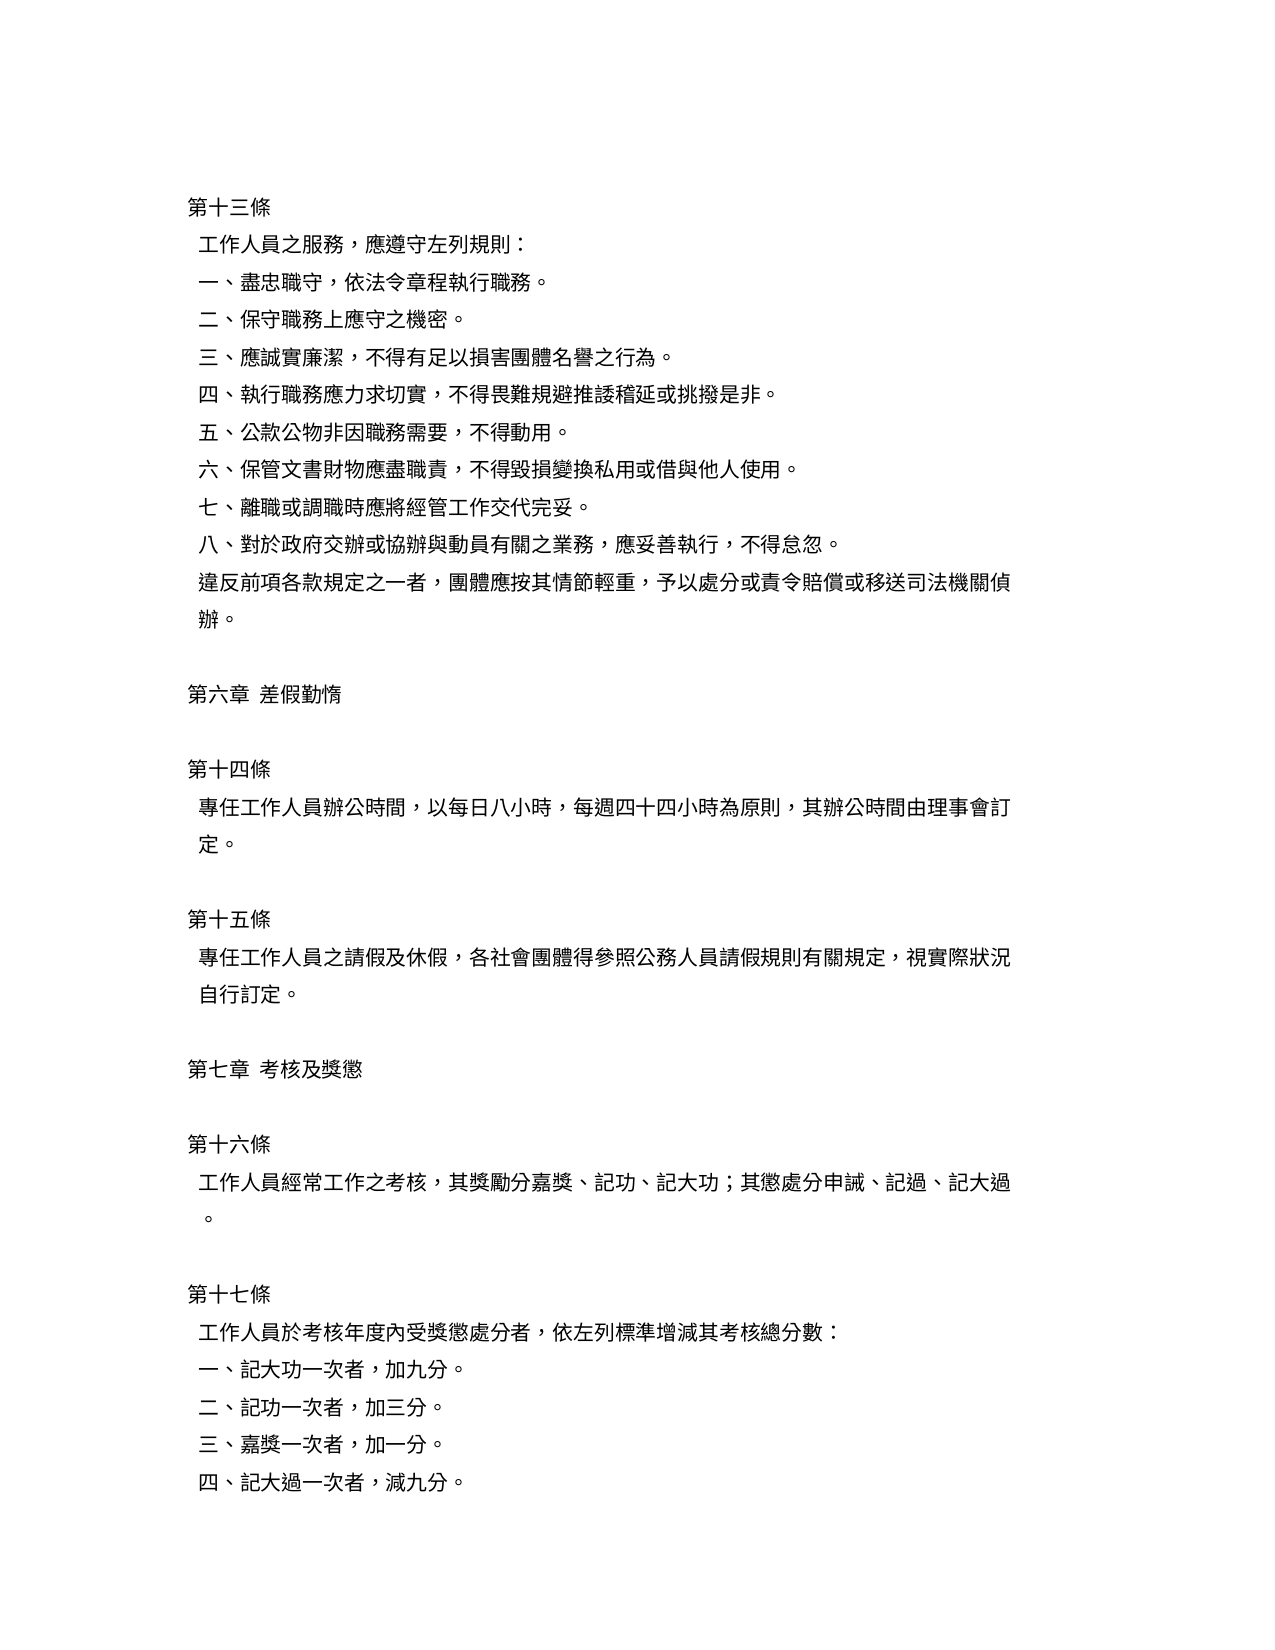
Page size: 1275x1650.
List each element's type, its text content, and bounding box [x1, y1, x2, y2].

text 七、離職或調職時應將經管工作交代完妥。 [187, 487, 1088, 525]
text 辦。 [187, 600, 1088, 637]
text 工作人員於考核年度內受獎懲處分者，依左列標準增減其考核總分數： [187, 1312, 1088, 1350]
text 第十六條 [187, 1125, 1088, 1162]
text 八、對於政府交辦或協辦與動員有關之業務，應妥善執行，不得怠忽。 [187, 525, 1088, 562]
text 專任工作人員之請假及休假，各社會團體得參照公務人員請假規則有關規定，視實際狀況 [187, 937, 1088, 975]
text 定。 [187, 825, 1088, 862]
text 四、執行職務應力求切實，不得畏難規避推諉稽延或挑撥是非。 [187, 375, 1088, 412]
text 第六章 差假勤惰 [187, 675, 1088, 712]
text 二、記功一次者，加三分。 [187, 1387, 1088, 1425]
text 一、記大功一次者，加九分。 [187, 1350, 1088, 1387]
text 。 [187, 1200, 1088, 1237]
text 專任工作人員辦公時間，以每日八小時，每週四十四小時為原則，其辦公時間由理事會訂 [187, 787, 1088, 825]
text 四、記大過一次者，減九分。 [187, 1462, 1088, 1500]
text 第十四條 [187, 750, 1088, 787]
text 工作人員之服務，應遵守左列規則： [187, 225, 1088, 262]
text 第十五條 [187, 900, 1088, 937]
text 五、公款公物非因職務需要，不得動用。 [187, 412, 1088, 450]
text 三、嘉獎一次者，加一分。 [187, 1425, 1088, 1462]
text 第十七條 [187, 1275, 1088, 1312]
text 三、應誠實廉潔，不得有足以損害團體名譽之行為。 [187, 337, 1088, 375]
text 第十三條 [187, 187, 1088, 225]
text 一、盡忠職守，依法令章程執行職務。 [187, 262, 1088, 300]
text 二、保守職務上應守之機密。 [187, 300, 1088, 337]
text 工作人員經常工作之考核，其獎勵分嘉獎、記功、記大功；其懲處分申誡、記過、記大過 [187, 1162, 1088, 1200]
text 六、保管文書財物應盡職責，不得毀損變換私用或借與他人使用。 [187, 450, 1088, 487]
text 第七章 考核及獎懲 [187, 1050, 1088, 1087]
text 自行訂定。 [187, 975, 1088, 1012]
text 違反前項各款規定之一者，團體應按其情節輕重，予以處分或責令賠償或移送司法機關偵 [187, 562, 1088, 600]
